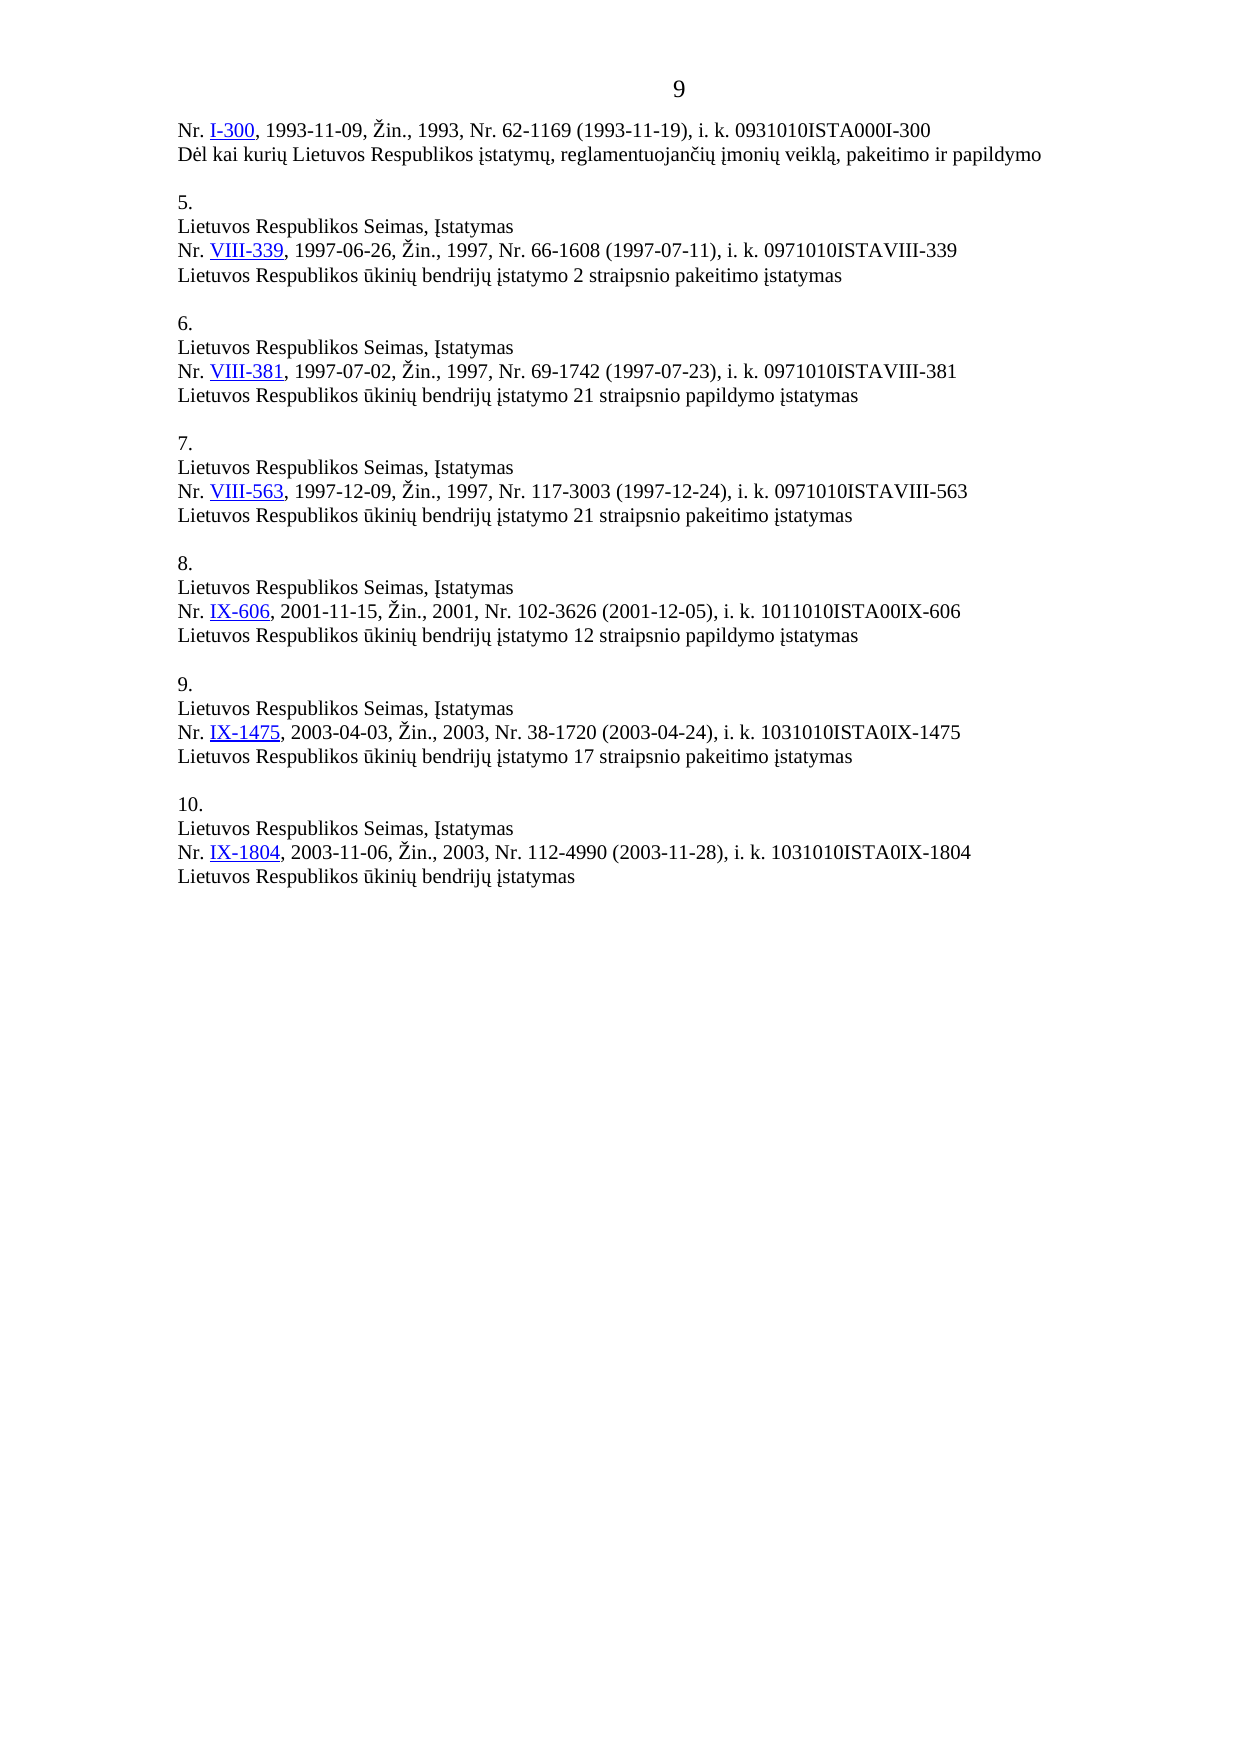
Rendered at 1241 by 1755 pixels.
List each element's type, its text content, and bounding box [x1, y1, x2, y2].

text 10. [177, 792, 1181, 816]
text Lietuvos Respublikos ūkinių bendrijų įstatymo 21 straipsnio papildymo įstatymas [177, 383, 1181, 407]
text Lietuvos Respublikos Seimas, Įstatymas [177, 455, 1181, 479]
text Lietuvos Respublikos ūkinių bendrijų įstatymo 21 straipsnio pakeitimo įstatymas [177, 503, 1181, 527]
text 5. [177, 190, 1181, 214]
text Nr. VIII-563, 1997-12-09, Žin., 1997, Nr. 117-3003 (1997-12-24), i. k. 0971010ISTAVIII-563 [177, 479, 1181, 503]
text Dėl kai kurių Lietuvos Respublikos įstatymų, reglamentuojančių įmonių veiklą, pakeitimo ir papildymo [177, 142, 1181, 166]
text Lietuvos Respublikos Seimas, Įstatymas [177, 335, 1181, 359]
text Lietuvos Respublikos Seimas, Įstatymas [177, 575, 1181, 599]
text Lietuvos Respublikos ūkinių bendrijų įstatymo 2 straipsnio pakeitimo įstatymas [177, 262, 1181, 287]
text 8. [177, 551, 1181, 575]
text Nr. VIII-339, 1997-06-26, Žin., 1997, Nr. 66-1608 (1997-07-11), i. k. 0971010ISTAVIII-339 [177, 238, 1181, 262]
text 6. [177, 311, 1181, 335]
text Lietuvos Respublikos ūkinių bendrijų įstatymo 17 straipsnio pakeitimo įstatymas [177, 744, 1181, 768]
text Nr. IX-606, 2001-11-15, Žin., 2001, Nr. 102-3626 (2001-12-05), i. k. 1011010ISTA00IX-606 [177, 599, 1181, 623]
text Nr. IX-1475, 2003-04-03, Žin., 2003, Nr. 38-1720 (2003-04-24), i. k. 1031010ISTA0IX-1475 [177, 720, 1181, 744]
text 7. [177, 431, 1181, 455]
text 9. [177, 672, 1181, 696]
text Nr. VIII-381, 1997-07-02, Žin., 1997, Nr. 69-1742 (1997-07-23), i. k. 0971010ISTAVIII-381 [177, 359, 1181, 383]
text Nr. I-300, 1993-11-09, Žin., 1993, Nr. 62-1169 (1993-11-19), i. k. 0931010ISTA000I-300 [177, 118, 1181, 142]
text Lietuvos Respublikos Seimas, Įstatymas [177, 696, 1181, 720]
text Lietuvos Respublikos Seimas, Įstatymas [177, 816, 1181, 840]
text Lietuvos Respublikos ūkinių bendrijų įstatymas [177, 864, 1181, 888]
text Lietuvos Respublikos Seimas, Įstatymas [177, 214, 1181, 238]
text Lietuvos Respublikos ūkinių bendrijų įstatymo 12 straipsnio papildymo įstatymas [177, 623, 1181, 647]
text Nr. IX-1804, 2003-11-06, Žin., 2003, Nr. 112-4990 (2003-11-28), i. k. 1031010ISTA0IX-1804 [177, 840, 1181, 864]
